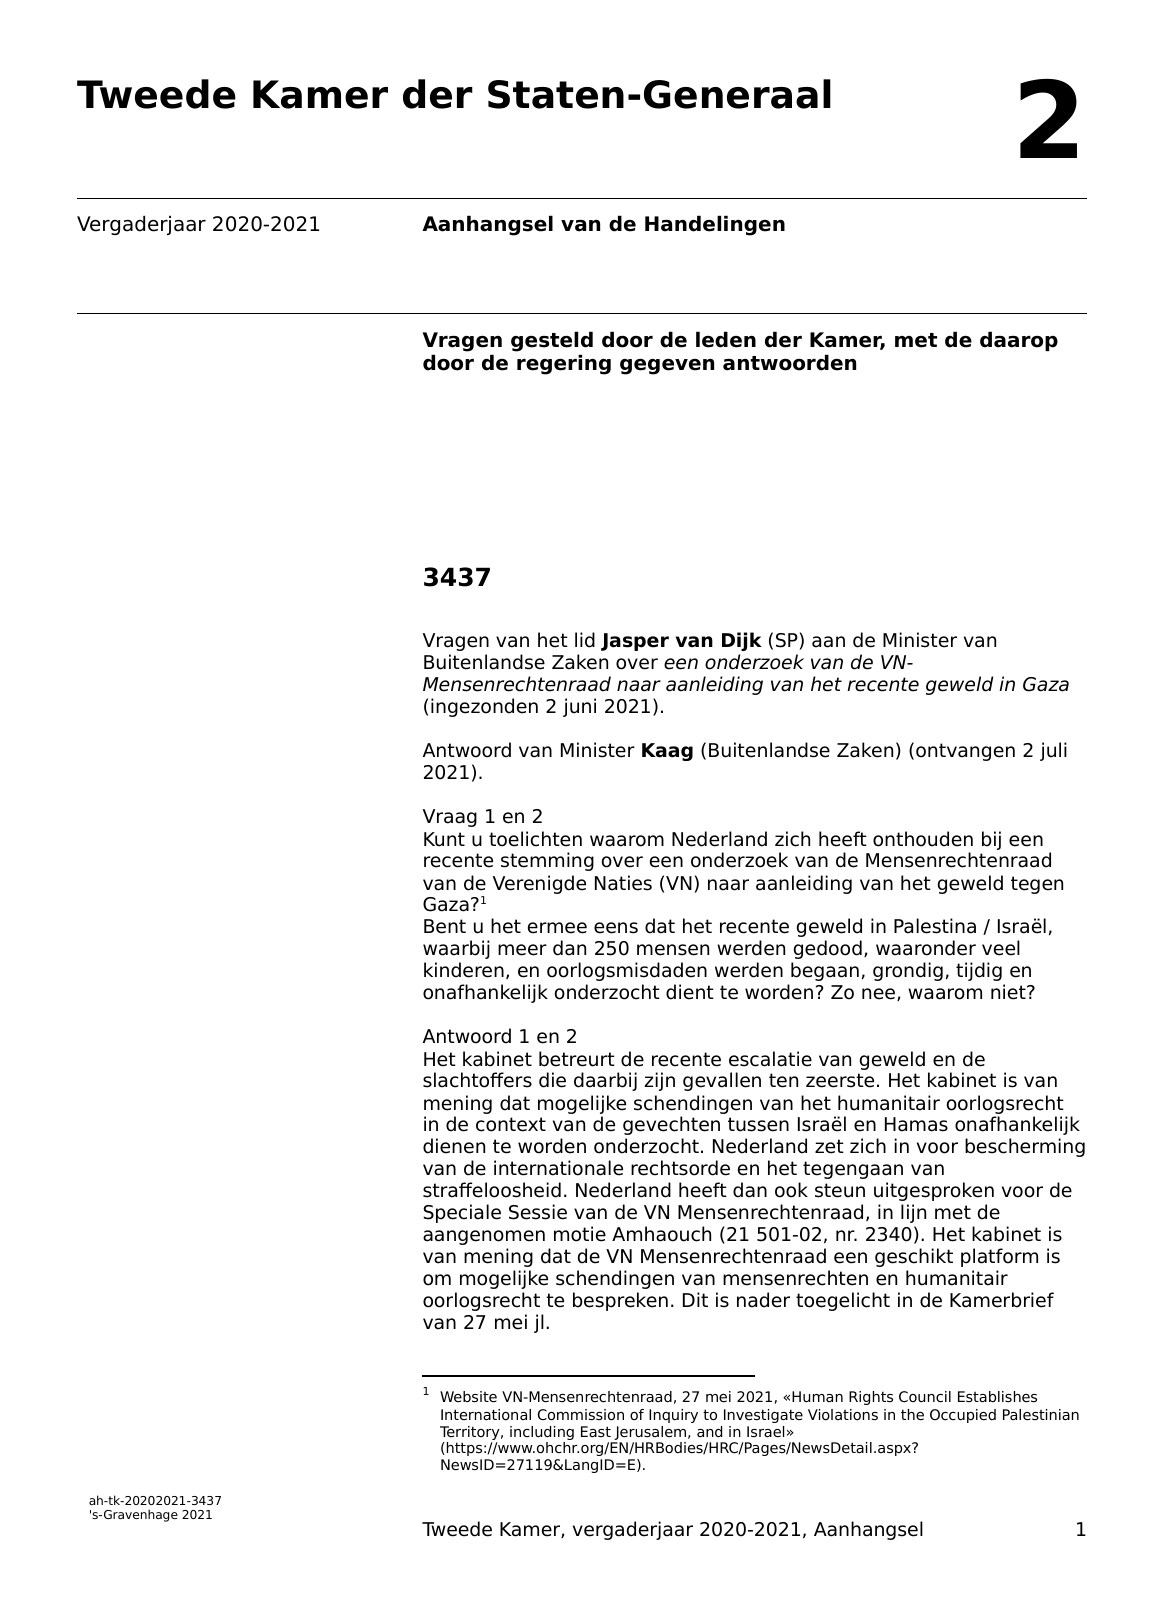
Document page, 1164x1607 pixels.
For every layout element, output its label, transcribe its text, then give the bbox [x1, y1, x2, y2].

text Bent u het ermee eens dat het recente geweld in Palestina / Israël, waarbij meer dan 250 mensen werden gedood, waaronder veel kinderen, en oorlogsmisdaden werden begaan, grondig, tijdig en onafhankelijk onderzocht dient te worden? Zo nee, waarom niet? [422, 916, 1087, 1004]
table_header Tweede Kamer der Staten-Generaal [77, 59, 886, 198]
table_cell Vragen gesteld door de leden der Kamer, met de daarop door de regering gegeven antwoorden [422, 314, 1087, 375]
text Vraag 1 en 2 [422, 806, 1087, 828]
table_cell [77, 314, 422, 375]
table_header 2 [886, 59, 1087, 198]
text Antwoord 1 en 2 [422, 1026, 1087, 1048]
text ah-tk-20202021-3437 [88, 1494, 323, 1508]
text Antwoord van Minister Kaag (Buitenlandse Zaken) (ontvangen 2 juli 2021). [422, 740, 1087, 784]
text Vragen van het lid Jasper van Dijk (SP) aan de Minister van Buitenlandse Zaken over een onderzoek van de VN-Mensenrechtenraad naar aanleiding van het recente geweld in Gaza (ingezonden 2 juni 2021). [422, 630, 1087, 718]
text Kunt u toelichten waarom Nederland zich heeft onthouden bij een recente stemming over een onderzoek van de Mensenrechtenraad van de Verenigde Naties (VN) naar aanleiding van het geweld tegen Gaza? [422, 828, 1087, 916]
table_cell Vergaderjaar 2020-2021 [77, 199, 422, 313]
text Website VN-Mensenrechtenraad, 27 mei 2021, «Human Rights Council Establishes International Commission of Inquiry to Investigate Violations in the Occupied Palestinian Territory, including East Jerusalem, and in Israel» (https://www.ohchr.org/EN/HRBodies/HRC/Pages/NewsDetail.aspx?NewsID=27119&LangID=E). [422, 1385, 1087, 1474]
text 3437 [422, 563, 1087, 592]
text Het kabinet betreurt de recente escalatie van geweld en de slachtoffers die daarbij zijn gevallen ten zeerste. Het kabinet is van mening dat mogelijke schendingen van het humanitair oorlogsrecht in de context van de gevechten tussen Israël en Hamas onafhankelijk dienen te worden onderzocht. Nederland zet zich in voor bescherming van de internationale rechtsorde en het tegengaan van straffeloosheid. Nederland heeft dan ook steun uitgesproken voor de Speciale Sessie van de VN Mensenrechtenraad, in lijn met de aangenomen motie Amhaouch (21 501-02, nr. 2340). Het kabinet is van mening dat de VN Mensenrechtenraad een geschikt platform is om mogelijke schendingen van mensenrechten en humanitair oorlogsrecht te bespreken. Dit is nader toegelicht in de Kamerbrief van 27 mei jl. [422, 1048, 1087, 1334]
table_cell Aanhangsel van de Handelingen [422, 199, 1087, 313]
text 's-Gravenhage 2021 [88, 1508, 323, 1522]
